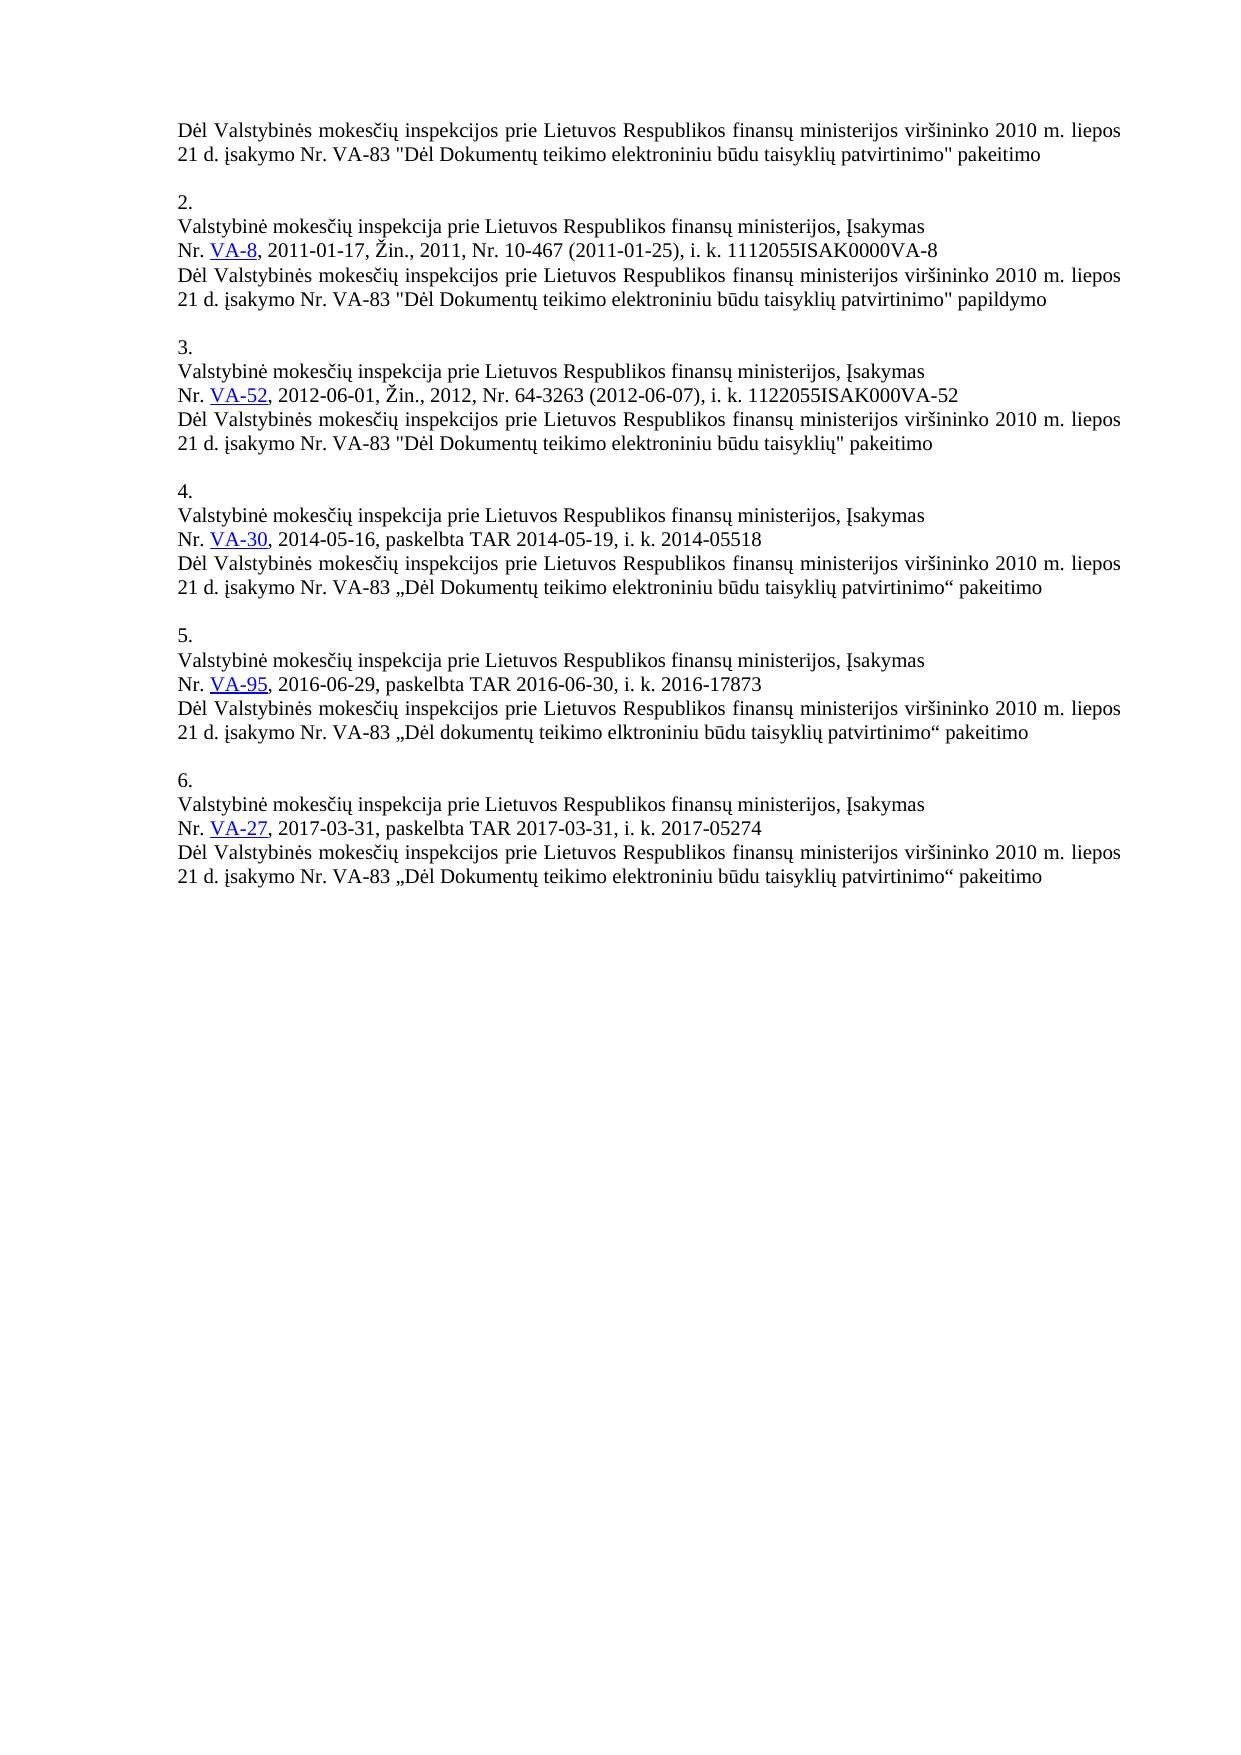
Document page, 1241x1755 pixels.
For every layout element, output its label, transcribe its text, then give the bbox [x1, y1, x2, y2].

text Valstybinė mokesčių inspekcija prie Lietuvos Respublikos finansų ministerijos, Įsakymas [177, 647, 1122, 672]
text 2. [177, 190, 1122, 214]
text Nr. VA-52, 2012-06-01, Žin., 2012, Nr. 64-3263 (2012-06-07), i. k. 1122055ISAK000VA-52 [177, 383, 1122, 407]
text 3. [177, 335, 1122, 359]
text 6. [177, 768, 1122, 792]
text Dėl Valstybinės mokesčių inspekcijos prie Lietuvos Respublikos finansų ministerijos viršininko 2010 m. liepos 21 d. įsakymo Nr. VA-83 "Dėl Dokumentų teikimo elektroniniu būdu taisyklių patvirtinimo" pakeitimo [177, 118, 1122, 166]
text Valstybinė mokesčių inspekcija prie Lietuvos Respublikos finansų ministerijos, Įsakymas [177, 792, 1122, 816]
text Dėl Valstybinės mokesčių inspekcijos prie Lietuvos Respublikos finansų ministerijos viršininko 2010 m. liepos 21 d. įsakymo Nr. VA-83 „Dėl dokumentų teikimo elktroniniu būdu taisyklių patvirtinimo“ pakeitimo [177, 696, 1122, 744]
text Dėl Valstybinės mokesčių inspekcijos prie Lietuvos Respublikos finansų ministerijos viršininko 2010 m. liepos 21 d. įsakymo Nr. VA-83 „Dėl Dokumentų teikimo elektroniniu būdu taisyklių patvirtinimo“ pakeitimo [177, 551, 1122, 599]
text Dėl Valstybinės mokesčių inspekcijos prie Lietuvos Respublikos finansų ministerijos viršininko 2010 m. liepos 21 d. įsakymo Nr. VA-83 „Dėl Dokumentų teikimo elektroniniu būdu taisyklių patvirtinimo“ pakeitimo [177, 840, 1122, 888]
text Valstybinė mokesčių inspekcija prie Lietuvos Respublikos finansų ministerijos, Įsakymas [177, 359, 1122, 383]
text Nr. VA-95, 2016-06-29, paskelbta TAR 2016-06-30, i. k. 2016-17873 [177, 672, 1122, 696]
text 4. [177, 479, 1122, 503]
text Dėl Valstybinės mokesčių inspekcijos prie Lietuvos Respublikos finansų ministerijos viršininko 2010 m. liepos 21 d. įsakymo Nr. VA-83 "Dėl Dokumentų teikimo elektroniniu būdu taisyklių patvirtinimo" papildymo [177, 262, 1122, 311]
text Valstybinė mokesčių inspekcija prie Lietuvos Respublikos finansų ministerijos, Įsakymas [177, 214, 1122, 238]
text Valstybinė mokesčių inspekcija prie Lietuvos Respublikos finansų ministerijos, Įsakymas [177, 503, 1122, 527]
text Nr. VA-27, 2017-03-31, paskelbta TAR 2017-03-31, i. k. 2017-05274 [177, 816, 1122, 840]
text 5. [177, 623, 1122, 647]
text Dėl Valstybinės mokesčių inspekcijos prie Lietuvos Respublikos finansų ministerijos viršininko 2010 m. liepos 21 d. įsakymo Nr. VA-83 "Dėl Dokumentų teikimo elektroniniu būdu taisyklių" pakeitimo [177, 407, 1122, 455]
text Nr. VA-30, 2014-05-16, paskelbta TAR 2014-05-19, i. k. 2014-05518 [177, 527, 1122, 551]
text Nr. VA-8, 2011-01-17, Žin., 2011, Nr. 10-467 (2011-01-25), i. k. 1112055ISAK0000VA-8 [177, 238, 1122, 262]
